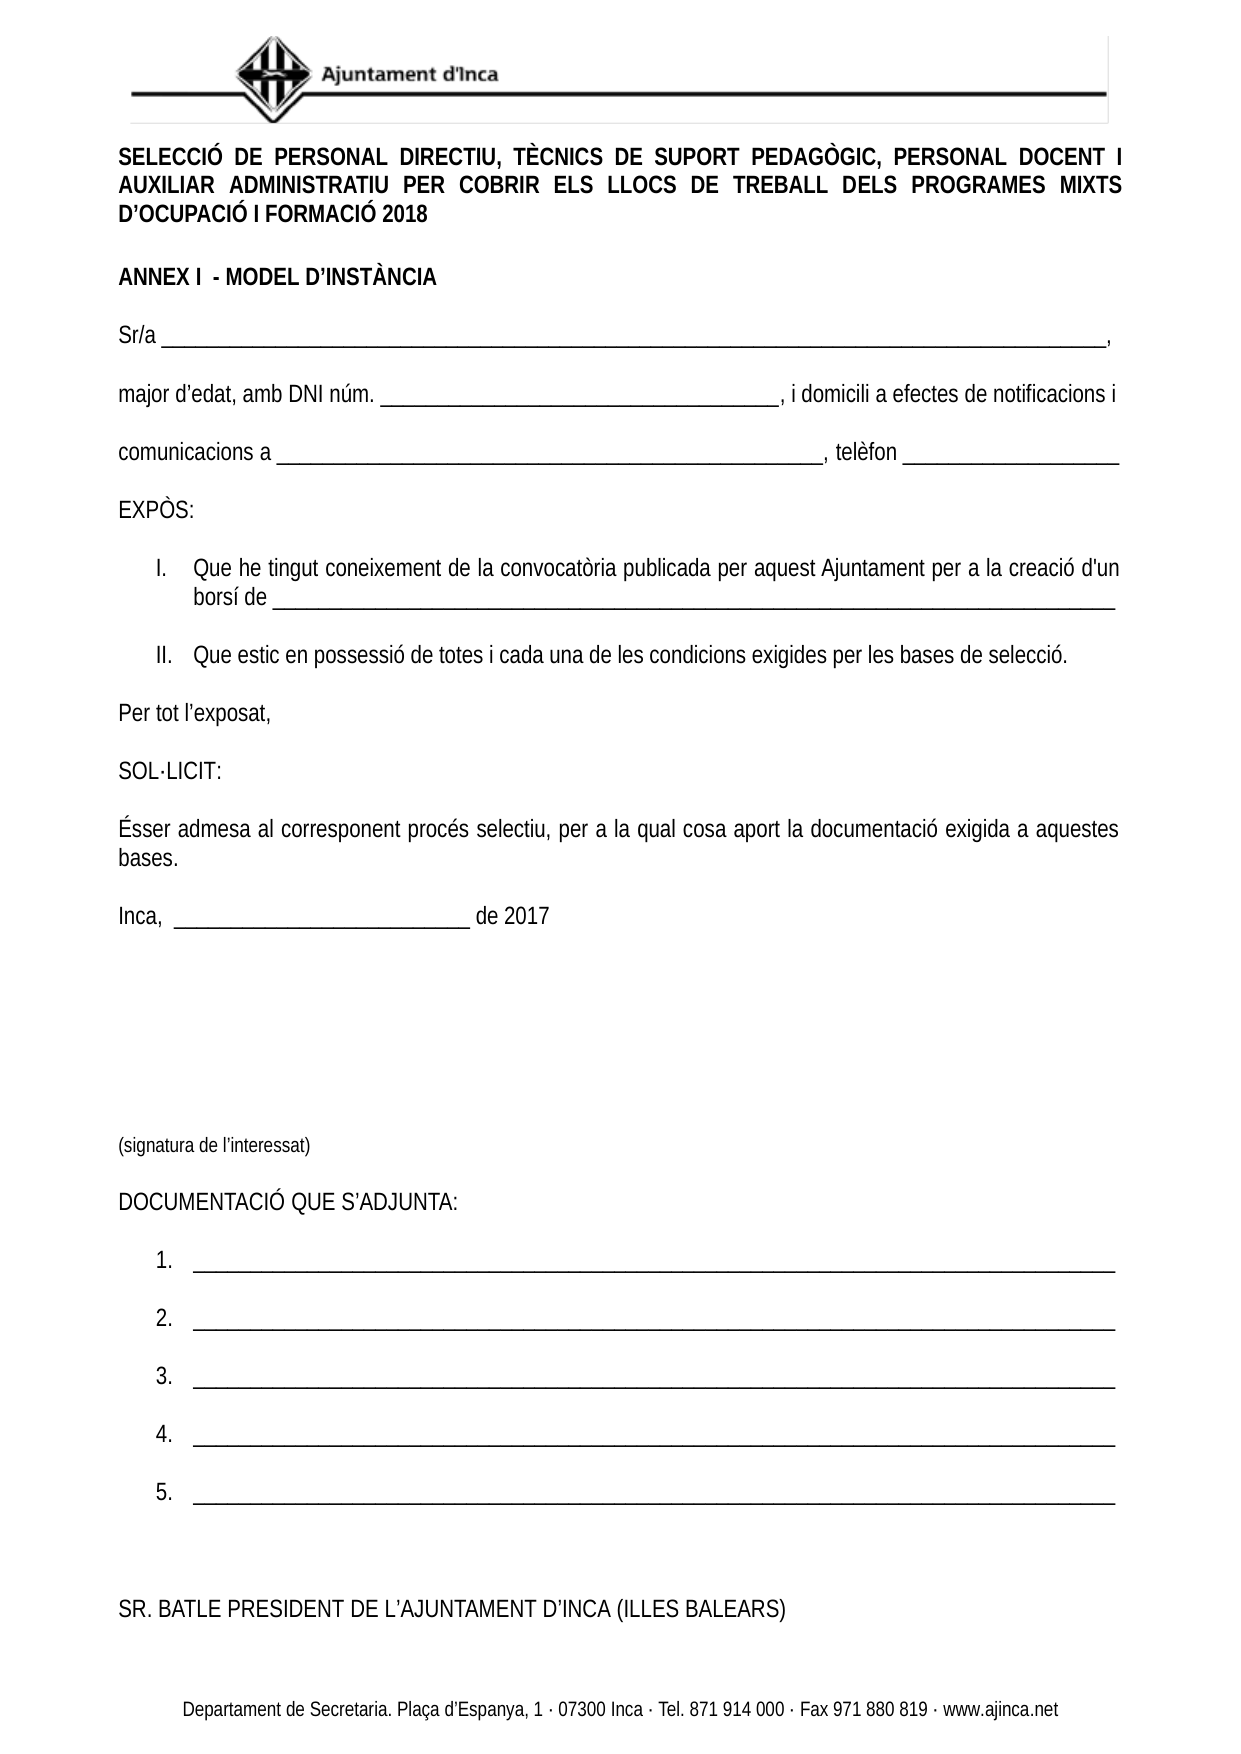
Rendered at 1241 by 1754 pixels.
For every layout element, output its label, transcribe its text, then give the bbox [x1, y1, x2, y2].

text SR. BATLE PRESIDENT DE L’AJUNTAMENT D’INCA (ILLES BALEARS) [118, 1594, 1122, 1622]
list _________________________________________________________________________________ [156, 1419, 1122, 1448]
list _________________________________________________________________________________ [156, 1361, 1122, 1390]
text DOCUMENTACIÓ QUE S’ADJUNTA: [118, 1187, 1122, 1215]
list Que he tingut coneixement de la convocatòria publicada per aquest Ajuntament per a la creació d'un borsí de __________________________________________________________________________ [156, 553, 1122, 610]
text Per tot l’exposat, [118, 698, 1122, 726]
list _________________________________________________________________________________ [156, 1245, 1122, 1273]
text (signatura de l’interessat) [118, 1133, 1122, 1157]
text ANNEX I - MODEL D’INSTÀNCIA [118, 262, 1122, 291]
picture [130, 36, 1110, 125]
list Que estic en possessió de totes i cada una de les condicions exigides per les bases de selecció. [156, 640, 1122, 668]
text Inca, __________________________ de 2017 [118, 901, 1122, 929]
text comunicacions a ________________________________________________, telèfon ___________________ [118, 437, 1122, 465]
text Sr/a ___________________________________________________________________________________, [118, 320, 1122, 349]
text EXPÒS: [118, 495, 1122, 523]
list _________________________________________________________________________________ [156, 1303, 1122, 1332]
list _________________________________________________________________________________ [156, 1477, 1122, 1506]
text SOL·LICIT: [118, 756, 1122, 784]
text Ésser admesa al corresponent procés selectiu, per a la qual cosa aport la documentació exigida a aquestes bases. [118, 814, 1122, 871]
text major d’edat, amb DNI núm. ___________________________________, i domicili a efectes de notificacions i [118, 378, 1122, 407]
